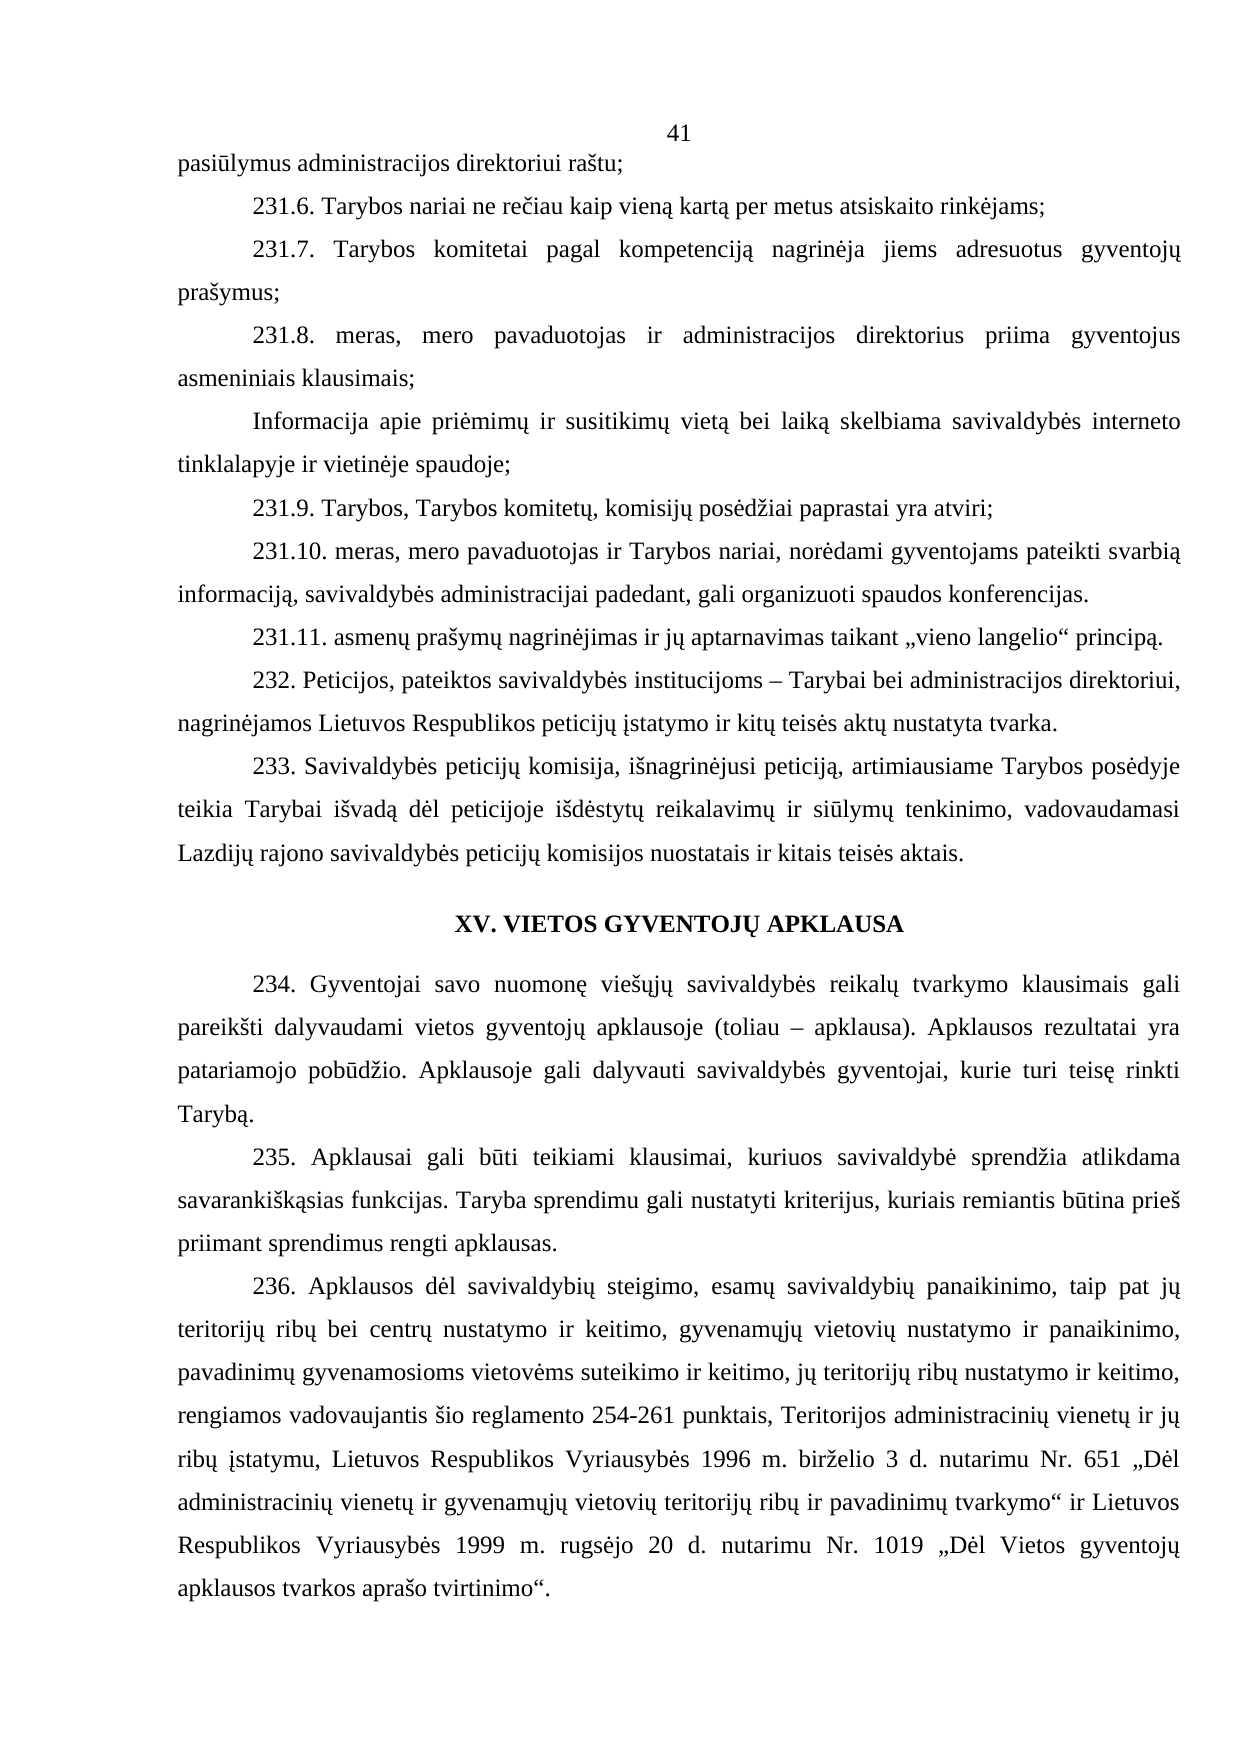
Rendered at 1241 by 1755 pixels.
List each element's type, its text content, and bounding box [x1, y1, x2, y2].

text 236. Apklausos dėl savivaldybių steigimo, esamų savivaldybių panaikinimo, taip pat jų teritorijų ribų bei centrų nustatymo ir keitimo, gyvenamųjų vietovių nustatymo ir panaikinimo, pavadinimų gyvenamosioms vietovėms suteikimo ir keitimo, jų teritorijų ribų nustatymo ir keitimo, rengiamos vadovaujantis šio reglamento 254-261 punktais, Teritorijos administracinių vienetų ir jų ribų įstatymu, Lietuvos Respublikos Vyriausybės 1996 m. birželio 3 d. nutarimu Nr. 651 „Dėl administracinių vienetų ir gyvenamųjų vietovių teritorijų ribų ir pavadinimų tvarkymo“ ir Lietuvos Respublikos Vyriausybės 1999 m. rugsėjo 20 d. nutarimu Nr. 1019 „Dėl Vietos gyventojų apklausos tvarkos aprašo tvirtinimo“. [177, 1271, 1181, 1602]
text 231.10. meras, mero pavaduotojas ir Tarybos nariai, norėdami gyventojams pateikti svarbią informaciją, savivaldybės administracijai padedant, gali organizuoti spaudos konferencijas. [177, 536, 1181, 608]
text 231.7. Tarybos komitetai pagal kompetenciją nagrinėja jiems adresuotus gyventojų prašymus; [177, 234, 1181, 306]
text 235. Apklausai gali būti teikiami klausimai, kuriuos savivaldybė sprendžia atlikdama savarankiškąsias funkcijas. Taryba sprendimu gali nustatyti kriterijus, kuriais remiantis būtina prieš priimant sprendimus rengti apklausas. [177, 1142, 1181, 1257]
text 231.9. Tarybos, Tarybos komitetų, komisijų posėdžiai paprastai yra atviri; [177, 493, 1181, 521]
text 233. Savivaldybės peticijų komisija, išnagrinėjusi peticiją, artimiausiame Tarybos posėdyje teikia Tarybai išvadą dėl peticijoje išdėstytų reikalavimų ir siūlymų tenkinimo, vadovaudamasi Lazdijų rajono savivaldybės peticijų komisijos nuostatais ir kitais teisės aktais. [177, 751, 1181, 866]
text 232. Peticijos, pateiktos savivaldybės institucijoms – Tarybai bei administracijos direktoriui, nagrinėjamos Lietuvos Respublikos peticijų įstatymo ir kitų teisės aktų nustatyta tvarka. [177, 665, 1181, 737]
text 234. Gyventojai savo nuomonę viešųjų savivaldybės reikalų tvarkymo klausimais gali pareikšti dalyvaudami vietos gyventojų apklausoje (toliau – apklausa). Apklausos rezultatai yra patariamojo pobūdžio. Apklausoje gali dalyvauti savivaldybės gyventojai, kurie turi teisę rinkti Tarybą. [177, 969, 1181, 1127]
text 231.8. meras, mero pavaduotojas ir administracijos direktorius priima gyventojus asmeniniais klausimais; [177, 320, 1181, 392]
text Informacija apie priėmimų ir susitikimų vietą bei laiką skelbiama savivaldybės interneto tinklalapyje ir vietinėje spaudoje; [177, 406, 1181, 478]
text pasiūlymus administracijos direktoriui raštu; [177, 148, 1181, 176]
text 231.6. Tarybos nariai ne rečiau kaip vieną kartą per metus atsiskaito rinkėjams; [177, 191, 1181, 219]
text XV. VIETOS GYVENTOJŲ APKLAUSA [177, 909, 1181, 938]
text 231.11. asmenų prašymų nagrinėjimas ir jų aptarnavimas taikant „vieno langelio“ principą. [177, 622, 1181, 651]
